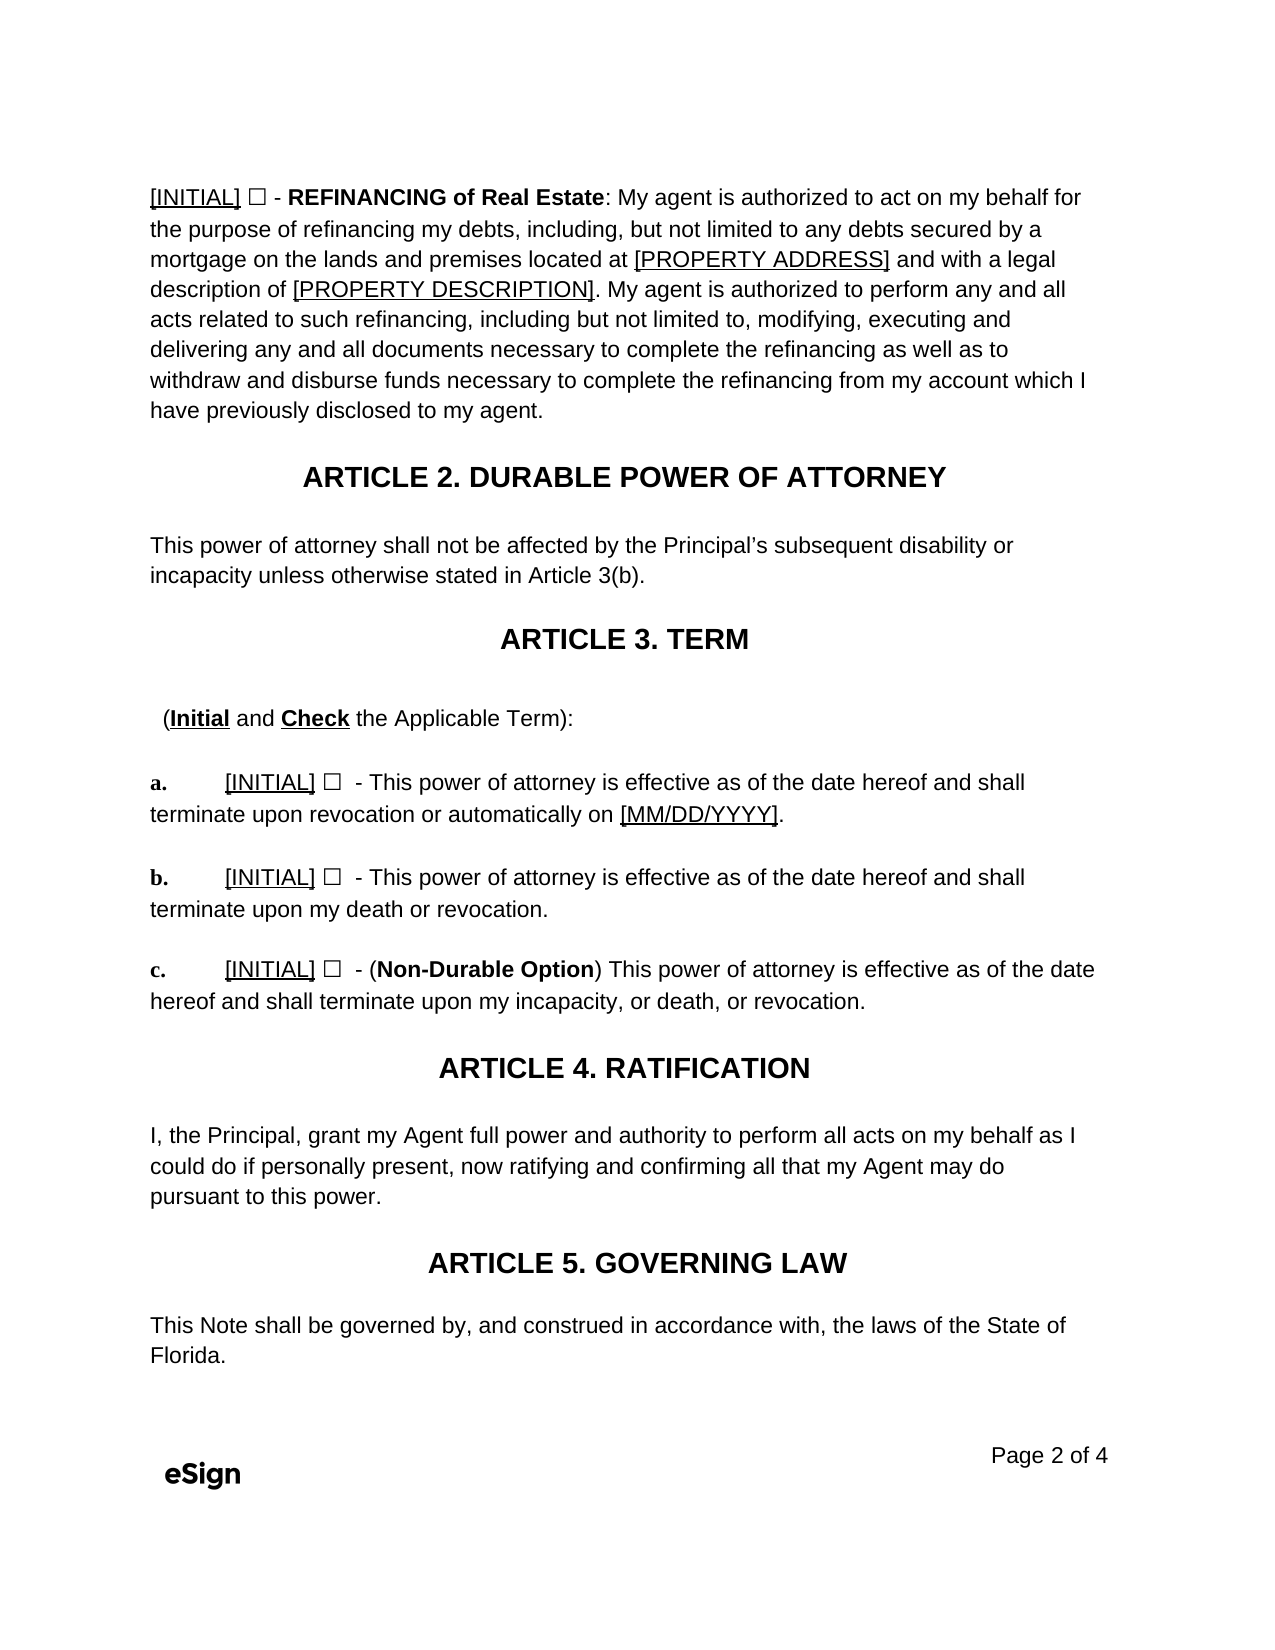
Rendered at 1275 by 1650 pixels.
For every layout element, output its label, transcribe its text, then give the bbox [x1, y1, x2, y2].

text This power of attorney shall not be affected by the Principal’s subsequent disability or incapacity unless otherwise stated in Article 3(b). [150, 532, 1099, 588]
subtitle ARTICLE 3. TERM [150, 622, 1099, 656]
text I, the Principal, grant my Agent full power and authority to perform all acts on my behalf as I could do if personally present, now ratifying and confirming all that my Agent may do pursuant to this power. [150, 1122, 1099, 1209]
list [INITIAL] ☐ - This power of attorney is effective as of the date hereof and shall terminate upon my death or revocation. [150, 861, 1099, 922]
text This Note shall be governed by, and construed in accordance with, the laws of the State of Florida. [150, 1312, 1125, 1369]
list [INITIAL] ☐ - (Non-Durable Option) This power of attorney is effective as of the date hereof and shall terminate upon my incapacity, or death, or revocation. [150, 953, 1099, 1014]
subtitle ARTICLE 2. DURABLE POWER OF ATTORNEY [150, 460, 1099, 494]
text (Initial and Check the Applicable Term): [162, 705, 1099, 731]
subtitle ARTICLE 5. GOVERNING LAW [150, 1246, 1125, 1280]
text [INITIAL] ☐ - REFINANCING of Real Estate: My agent is authorized to act on my behalf for the purpose of refinancing my debts, including, but not limited to any debts secured by a mortgage on the lands and premises located at [PROPERTY ADDRESS] and with a legal description of [PROPERTY DESCRIPTION]. My agent is authorized to perform any and all acts related to such refinancing, including but not limited to, modifying, executing and delivering any and all documents necessary to complete the refinancing as well as to withdraw and disburse funds necessary to complete the refinancing from my account which I have previously disclosed to my agent. [150, 181, 1099, 423]
list [INITIAL] ☐ - This power of attorney is effective as of the date hereof and shall terminate upon revocation or automatically on [MM/DD/YYYY]. [150, 765, 1099, 827]
subtitle ARTICLE 4. RATIFICATION [150, 1051, 1099, 1084]
